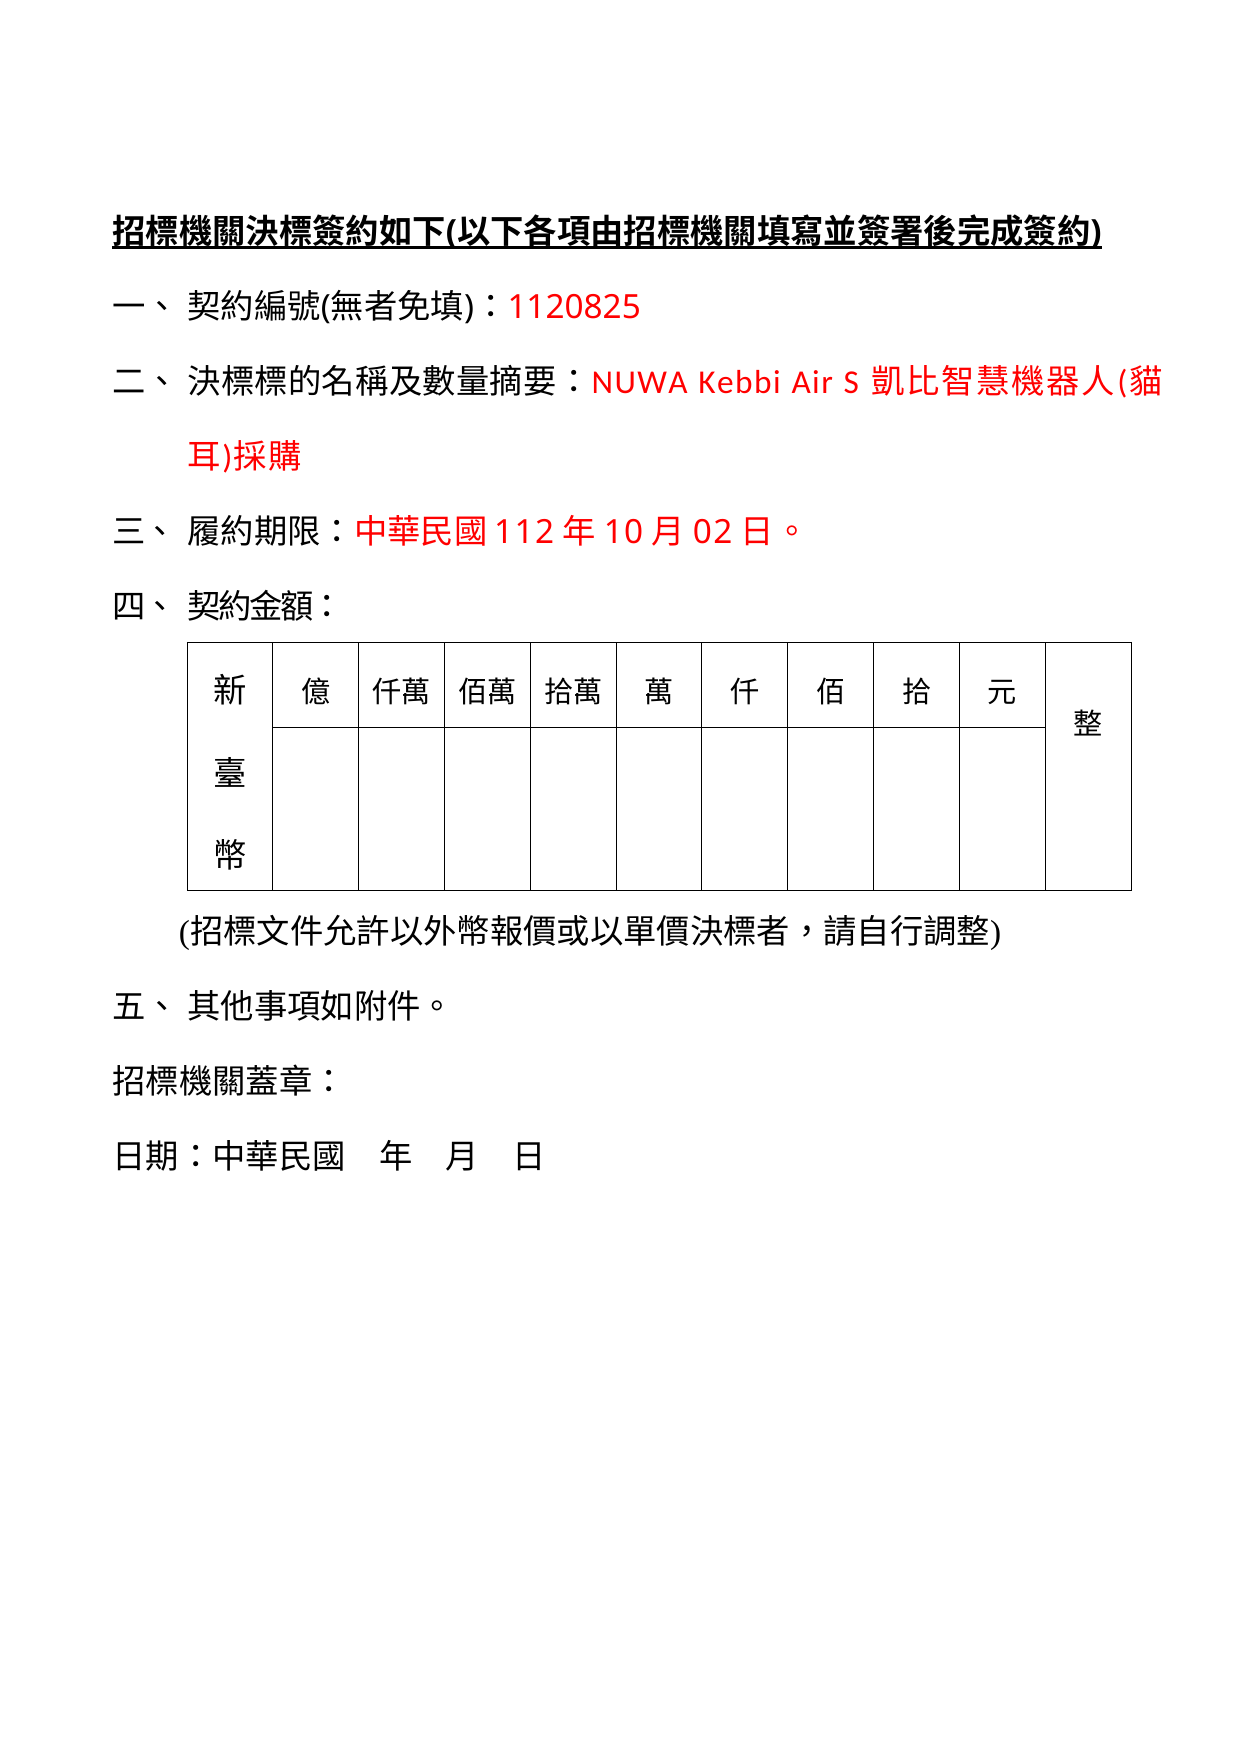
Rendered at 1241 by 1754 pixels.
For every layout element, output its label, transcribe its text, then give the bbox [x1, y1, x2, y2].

table_cell [617, 728, 701, 890]
table_header 整 [1046, 643, 1131, 890]
list 契約編號(無者免填)：1120825 [112, 267, 1162, 342]
table_cell [702, 728, 787, 890]
table_header 萬 [617, 643, 701, 727]
table_cell [960, 728, 1045, 890]
table_header 仟萬 [359, 643, 444, 727]
table_cell [788, 728, 873, 890]
text 招標機關蓋章： [112, 1041, 1162, 1116]
text (招標文件允許以外幣報價或以單價決標者，請自行調整) [179, 891, 1162, 966]
table_header 新 臺 幣 [188, 643, 272, 890]
table_cell [531, 728, 616, 890]
table_cell [359, 728, 444, 890]
table_header 億 [273, 643, 358, 727]
table_header 佰萬 [445, 643, 530, 727]
table_cell [273, 728, 358, 890]
list 履約期限：中華民國112年10月02日。 [112, 492, 1162, 567]
table_header 仟 [702, 643, 787, 727]
text 招標機關決標簽約如下(以下各項由招標機關填寫並簽署後完成簽約) [112, 192, 1162, 267]
table_cell [874, 728, 959, 890]
list 其他事項如附件。 [112, 966, 1162, 1041]
table_header 拾萬 [531, 643, 616, 727]
table_header 拾 [874, 643, 959, 727]
table_cell [445, 728, 530, 890]
list 契約金額： [112, 567, 1162, 642]
list 決標標的名稱及數量摘要：NUWA Kebbi Air S 凱比智慧機器人(貓耳)採購 [112, 342, 1162, 492]
text 日期：中華民國 年 月 日 [112, 1116, 1162, 1191]
table_header 元 [960, 643, 1045, 727]
table_header 佰 [788, 643, 873, 727]
